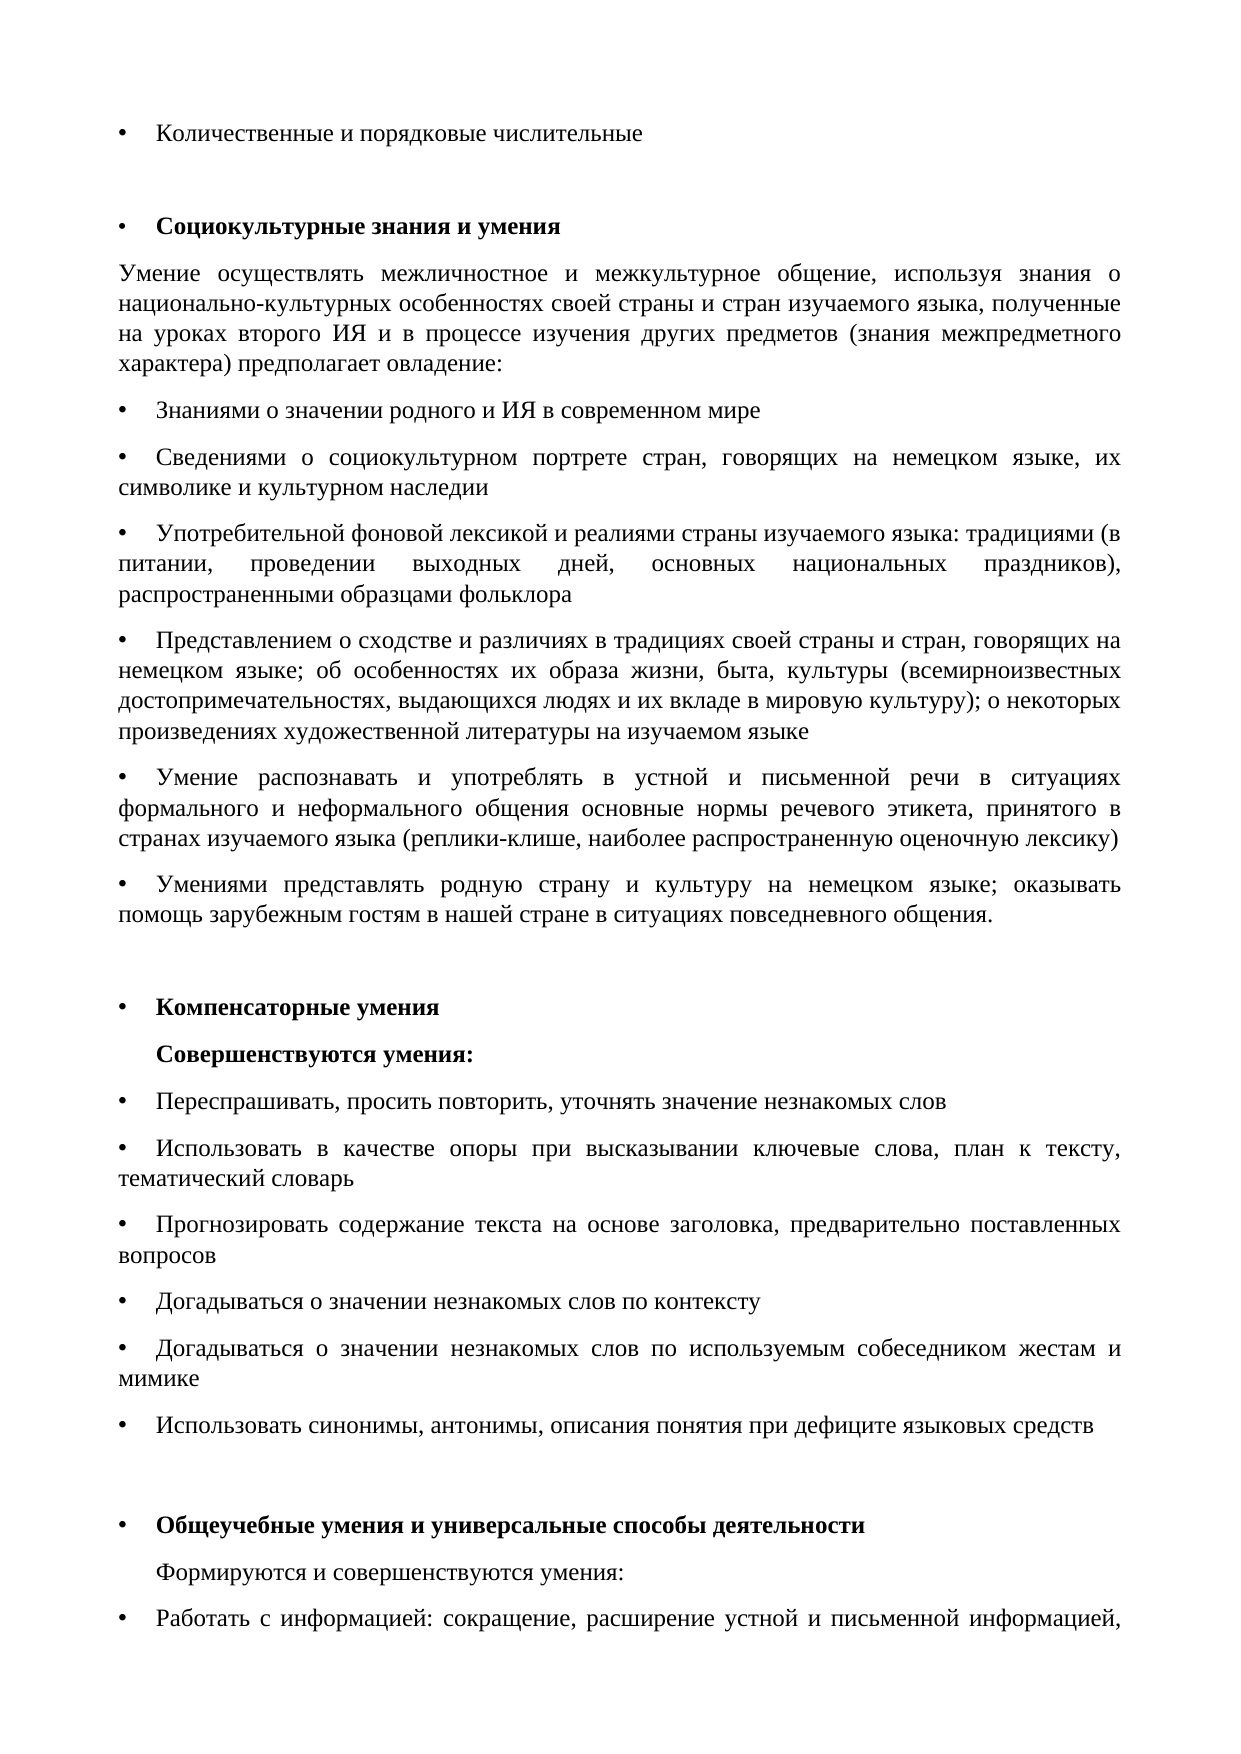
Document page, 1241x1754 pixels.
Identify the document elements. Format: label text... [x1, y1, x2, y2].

text Формируются и совершенствуются умения: [156, 1557, 1122, 1585]
list Использовать в качестве опоры при высказывании ключевые слова, план к тексту, тематический словарь [81, 1133, 1122, 1192]
list Cоциокультурные знания и умения [81, 211, 1122, 240]
list Количественные и порядковые числительные [81, 118, 1122, 147]
list Догадываться о значении незнакомых слов по используемым собеседником жестам и мимике [81, 1333, 1122, 1392]
list Общеучебные умения и универсальные способы деятельности [81, 1510, 1122, 1539]
list Употребительной фоновой лексикой и реалиями страны изучаемого языка: традициями (в питании, проведении выходных дней, основных национальных праздников), распространенными образцами фольклора [81, 518, 1122, 607]
text Совершенствуются умения: [156, 1039, 1122, 1068]
text Умение осуществлять межличностное и межкультурное общение, используя знания о национально-культурных особенностях своей страны и стран изучаемого языка, полученные на уроках второго ИЯ и в процессе изучения других предметов (знания межпредметного характера) предполагает овладение: [118, 258, 1122, 377]
list Умение распознавать и употреблять в устной и письменной речи в ситуациях формального и неформального общения основные нормы речевого этикета, принятого в странах изучаемого языка (реплики-клише, наиболее распространенную оценочную лексику) [81, 762, 1122, 851]
list Компенсаторные умения [81, 992, 1122, 1021]
list Сведениями о социокультурном портрете стран, говорящих на немецком языке, их символике и культурном наследии [81, 442, 1122, 500]
list Использовать синонимы, антонимы, описания понятия при дефиците языковых средств [81, 1410, 1122, 1439]
list Умениями представлять родную страну и культуру на немецком языке; оказывать помощь зарубежным гостям в нашей стране в ситуациях повседневного общения. [81, 869, 1122, 928]
list Догадываться о значении незнакомых слов по контексту [81, 1286, 1122, 1315]
list Переспрашивать, просить повторить, уточнять значение незнакомых слов [81, 1086, 1122, 1115]
list Прогнозировать содержание текста на основе заголовка, предварительно поставленных вопросов [81, 1209, 1122, 1268]
list Знаниями о значении родного и ИЯ в современном мире [81, 395, 1122, 423]
list Представлением о сходстве и различиях в традициях своей страны и стран, говорящих на немецком языке; об особенностях их образа жизни, быта, культуры (всемирноизвестных достопримечательностях, выдающихся людях и их вкладе в мировую культуру); о некоторых произведениях художественной литературы на изучаемом языке [81, 625, 1122, 744]
list Работать с информацией: сокращение, расширение устной и письменной информацией, [81, 1603, 1122, 1632]
